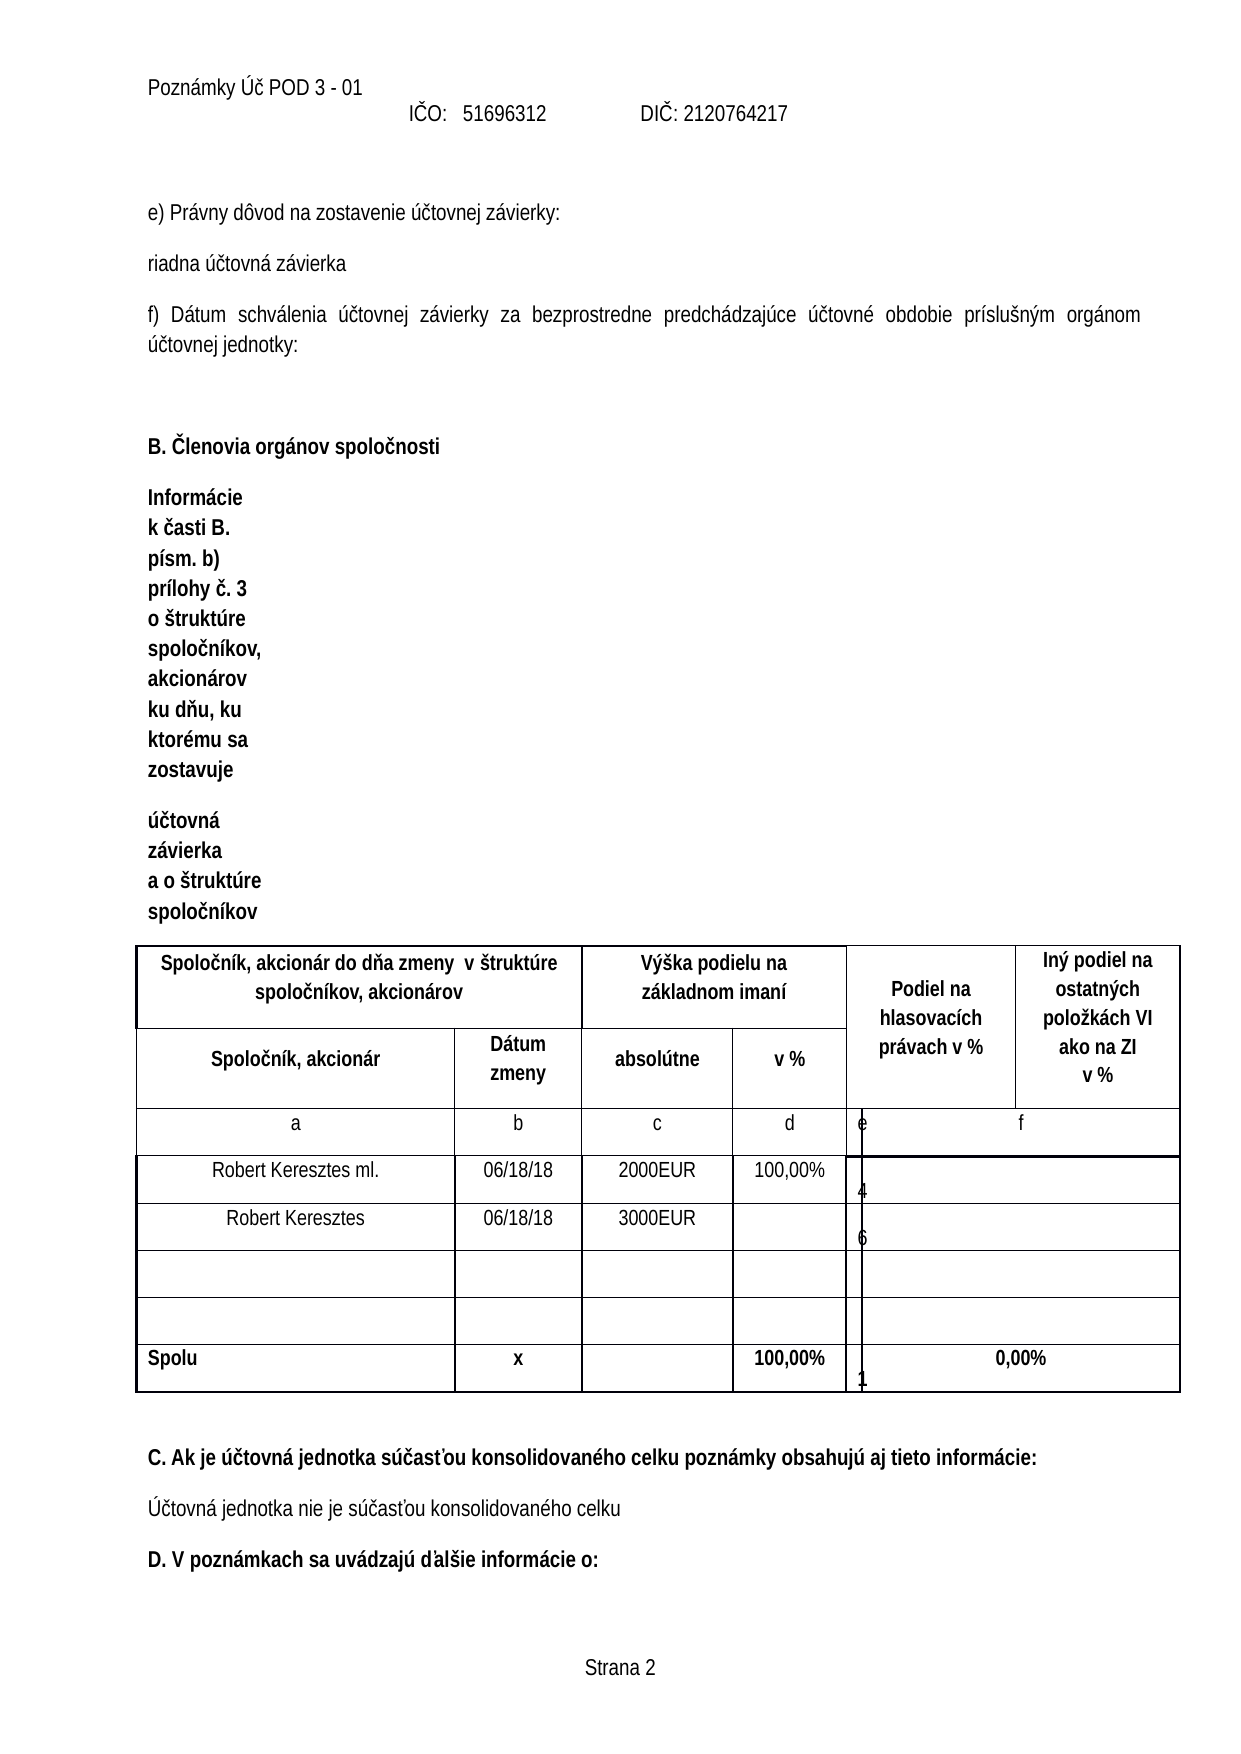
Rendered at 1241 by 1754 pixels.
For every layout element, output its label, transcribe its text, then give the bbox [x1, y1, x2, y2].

table_cell [1181, 1250, 1240, 1297]
text D. V poznámkach sa uvádzajú ďalšie informácie o: [148, 1546, 1141, 1573]
table_cell [138, 1298, 454, 1344]
table_cell 100,00% [847, 1345, 861, 1391]
table_cell [734, 1251, 845, 1297]
table_cell a [137, 1109, 454, 1155]
table_cell 60,00% [847, 1204, 861, 1250]
table_cell 0,00% [863, 1345, 1179, 1391]
table_cell d [733, 1109, 846, 1155]
table_cell v % [733, 1029, 846, 1108]
table_cell b [455, 1109, 581, 1155]
table_cell [583, 1345, 732, 1391]
table_cell absolútne [582, 1029, 732, 1108]
table_cell [1181, 1155, 1240, 1203]
table_cell 18.06.18 [456, 1204, 581, 1250]
table_cell [847, 1298, 861, 1344]
table_cell Spolu [138, 1345, 454, 1391]
text Účtovná jednotka nie je súčasťou konsolidovaného celku [148, 1495, 1141, 1522]
table_cell Spoločník, akcionár [137, 1029, 454, 1108]
table_cell Spoločník, akcionár do dňa zmeny v štruktúre spoločníkov, akcionárov [138, 947, 581, 1028]
table_cell [1181, 1108, 1240, 1155]
table_cell c [582, 1109, 732, 1155]
table_cell Iný podiel na ostatných položkách VI ako na ZI v % [1016, 946, 1179, 1108]
table_cell Dátum zmeny [455, 1029, 581, 1108]
table_cell Podiel na hlasovacích právach v % [847, 946, 1015, 1108]
text e) Právny dôvod na zostavenie účtovnej závierky: [148, 199, 1141, 225]
table_cell [1181, 1028, 1240, 1108]
table_cell 2000EUR [583, 1156, 732, 1203]
text C. Ak je účtovná jednotka súčasťou konsolidovaného celku poznámky obsahujú aj tieto informácie: [148, 1444, 1141, 1471]
table_cell [863, 1251, 1179, 1297]
table_cell [583, 1298, 732, 1344]
table_cell [1181, 945, 1240, 1028]
table_cell [138, 1251, 454, 1297]
table_cell [1181, 1297, 1240, 1344]
text B. Členovia orgánov spoločnosti [148, 433, 1141, 459]
table_cell e [847, 1109, 861, 1155]
table_cell [456, 1251, 581, 1297]
table_cell [863, 1204, 1179, 1250]
table_cell [456, 1298, 581, 1344]
table_cell 3000EUR [583, 1204, 732, 1250]
table_cell [1181, 1344, 1240, 1391]
text f) Dátum schválenia účtovnej závierky za bezprostredne predchádzajúce účtovné obdobie príslušným orgánom účtovnej jednotky: [148, 301, 1141, 357]
table_cell Robert Keresztes [138, 1204, 454, 1250]
table_cell 18.06.18 [456, 1156, 581, 1203]
table_cell [734, 1298, 845, 1344]
table_cell [1181, 1203, 1240, 1250]
table_cell Robert Keresztes ml. [138, 1156, 454, 1203]
table_cell [583, 1251, 732, 1297]
table_cell [847, 1251, 861, 1297]
table_cell f [863, 1109, 1179, 1155]
table_header Informácie k časti B. písm. b) prílohy č. 3 o štruktúre spoločníkov, akcionárov ku dňu, ku ktorému sa zostavuje účtovná závierka a o štruktúre spoločníkov [136, 484, 281, 945]
table_cell x [456, 1345, 581, 1391]
table_cell 100,00% [734, 1345, 845, 1391]
text riadna účtovná závierka [148, 250, 1141, 276]
table_cell 40,00% [847, 1158, 861, 1203]
table_cell [863, 1298, 1179, 1344]
table_cell [734, 1204, 845, 1250]
table_cell [863, 1158, 1179, 1203]
table_cell 100,00% [734, 1156, 845, 1203]
table_cell Výška podielu na základnom imaní [583, 947, 846, 1028]
